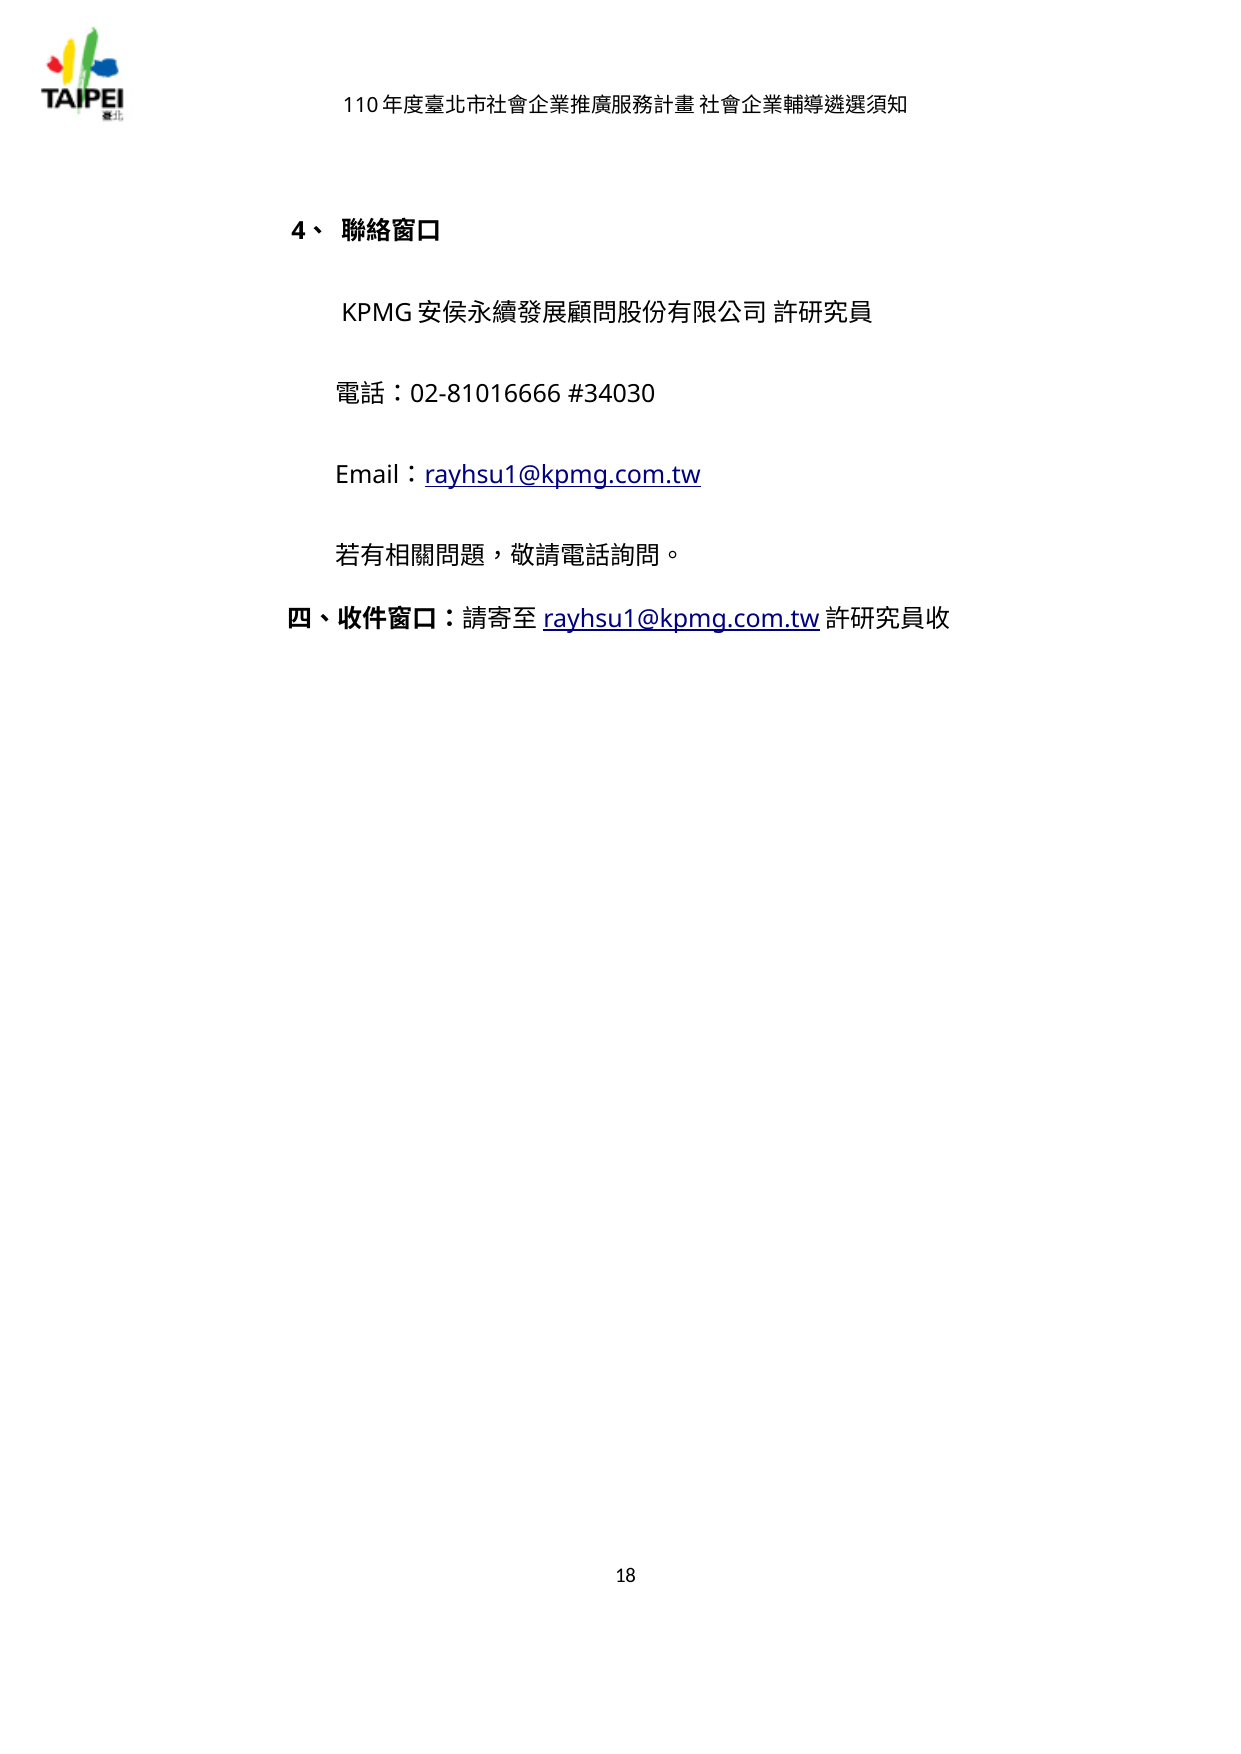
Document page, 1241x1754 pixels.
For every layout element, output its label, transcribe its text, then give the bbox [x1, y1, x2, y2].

text KPMG安侯永續發展顧問股份有限公司 許研究員 [341, 268, 1063, 331]
list 聯絡窗口 [291, 187, 1063, 250]
text Email：rayhsu1@kpmg.com.tw [335, 431, 1063, 493]
text 若有相關問題，敬請電話詢問。 [335, 512, 1063, 575]
text 電話：02-81016666 #34030 [335, 350, 1063, 412]
text 四、收件窗口：請寄至 rayhsu1@kpmg.com.tw 許研究員收 [237, 575, 1063, 637]
